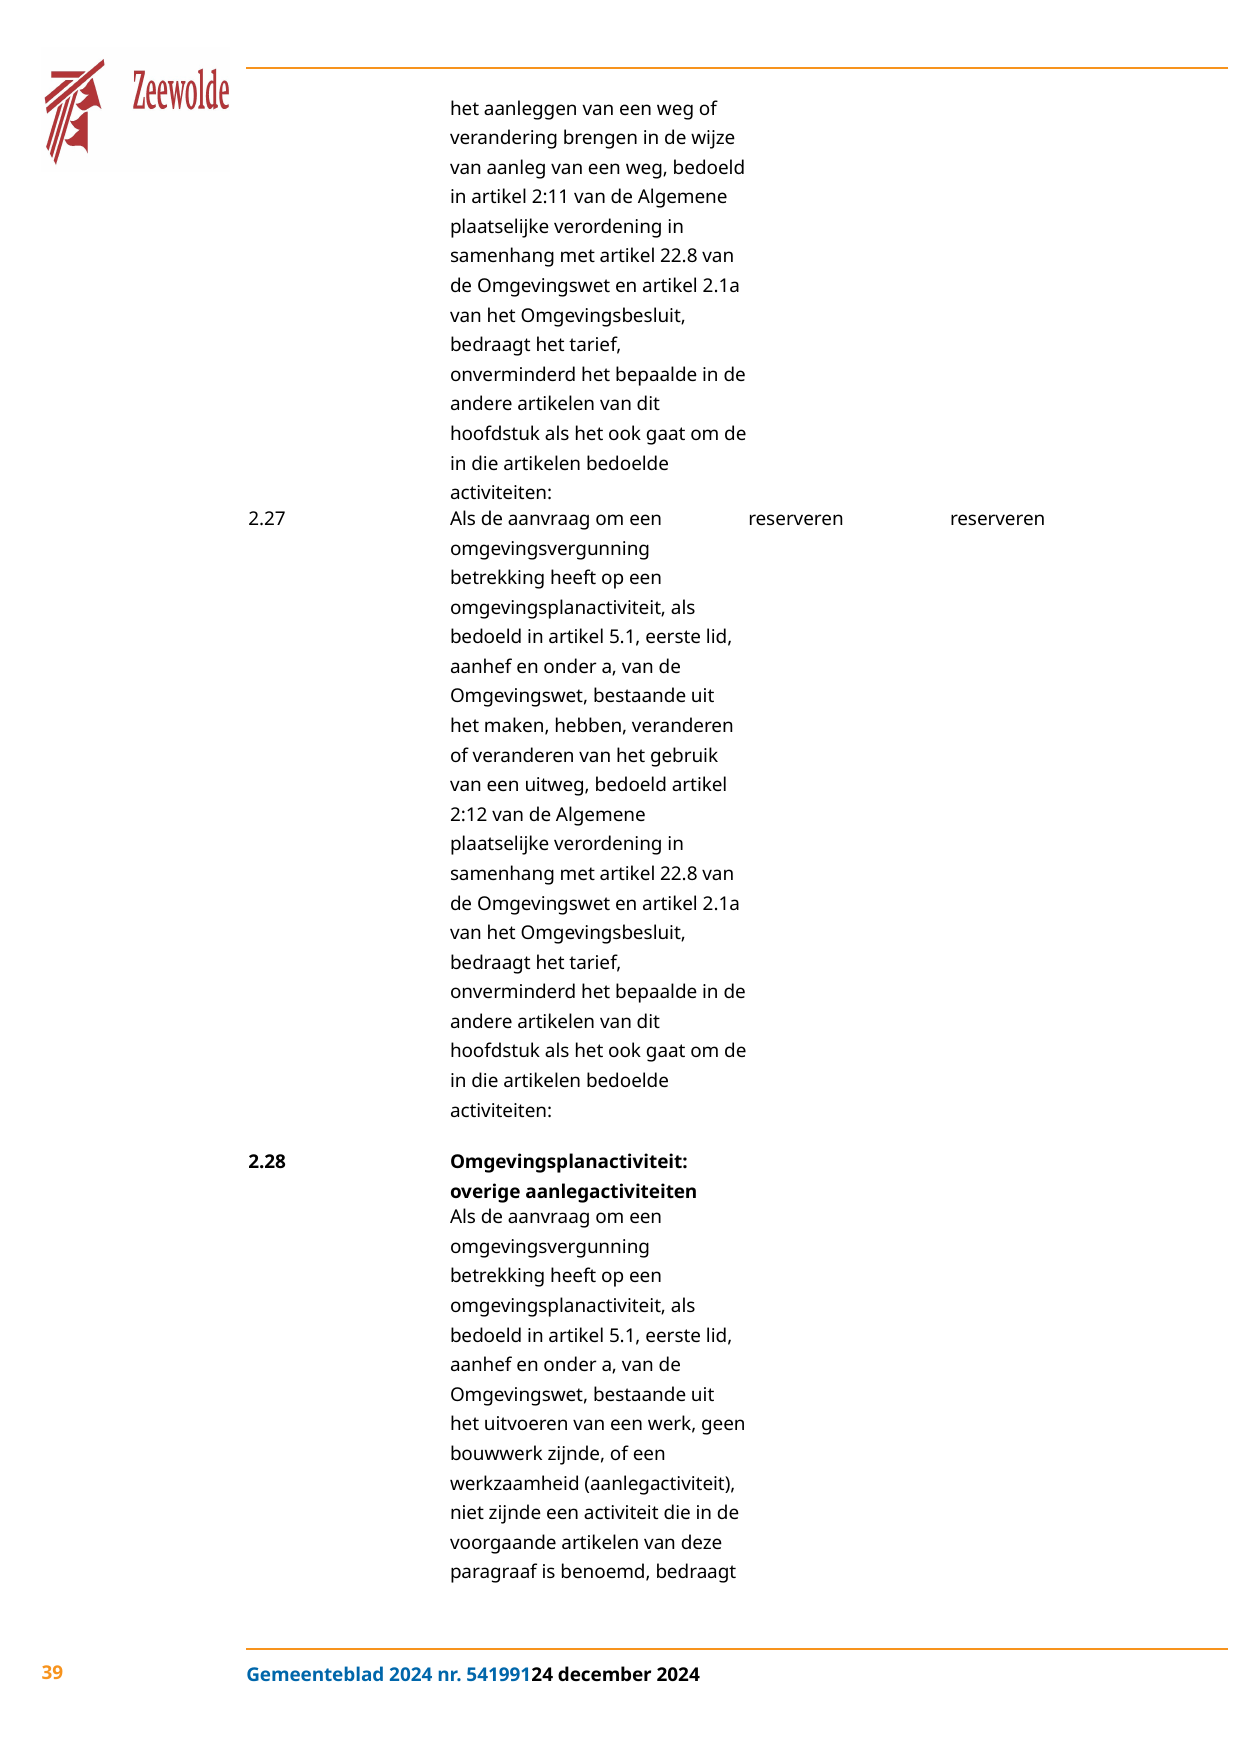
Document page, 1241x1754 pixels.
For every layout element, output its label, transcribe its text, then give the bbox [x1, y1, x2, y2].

table_cell [950, 95, 1152, 505]
table_cell Omgevingsplanactiviteit: overige aanlegactiviteiten [450, 1148, 748, 1203]
table_cell [950, 1123, 1152, 1148]
table_cell 2.28 [248, 1148, 450, 1203]
table_cell Als de aanvraag om een omgevingsvergunning betrekking heeft op een omgevingsplanactiviteit, als bedoeld in artikel 5.1, eerste lid, aanhef en onder a, van de Omgevingswet, bestaande uit het uitvoeren van een werk, geen bouwwerk zijnde, of een werkzaamheid (aanlegactiviteit), niet zijnde een activiteit die in de voorgaande artikelen van deze paragraaf is benoemd, bedraagt [450, 1204, 748, 1584]
picture [41, 47, 231, 172]
table_cell [248, 1123, 450, 1148]
table_cell [248, 1204, 450, 1584]
table_cell [950, 1204, 1152, 1584]
table_cell [748, 1148, 950, 1203]
table_cell het aanleggen van een weg of verandering brengen in de wijze van aanleg van een weg, bedoeld in artikel 2:11 van de Algemene plaatselijke verordening in samenhang met artikel 22.8 van de Omgevingswet en artikel 2.1a van het Omgevingsbesluit, bedraagt het tarief, onverminderd het bepaalde in de andere artikelen van dit hoofdstuk als het ook gaat om de in die artikelen bedoelde activiteiten: [450, 95, 748, 505]
table_cell Als de aanvraag om een omgevingsvergunning betrekking heeft op een omgevingsplanactiviteit, als bedoeld in artikel 5.1, eerste lid, aanhef en onder a, van de Omgevingswet, bestaande uit het maken, hebben, veranderen of veranderen van het gebruik van een uitweg, bedoeld artikel 2:12 van de Algemene plaatselijke verordening in samenhang met artikel 22.8 van de Omgevingswet en artikel 2.1a van het Omgevingsbesluit, bedraagt het tarief, onverminderd het bepaalde in de andere artikelen van dit hoofdstuk als het ook gaat om de in die artikelen bedoelde activiteiten: [450, 505, 748, 1122]
table_cell [748, 1204, 950, 1584]
table_cell [748, 95, 950, 505]
table_cell [950, 1148, 1152, 1203]
table_cell reserveren [950, 505, 1152, 1122]
table_cell [248, 95, 450, 505]
table_cell reserveren [748, 505, 950, 1122]
table_cell [450, 1123, 748, 1148]
table_cell [748, 1123, 950, 1148]
table_cell 2.27 [248, 505, 450, 1122]
